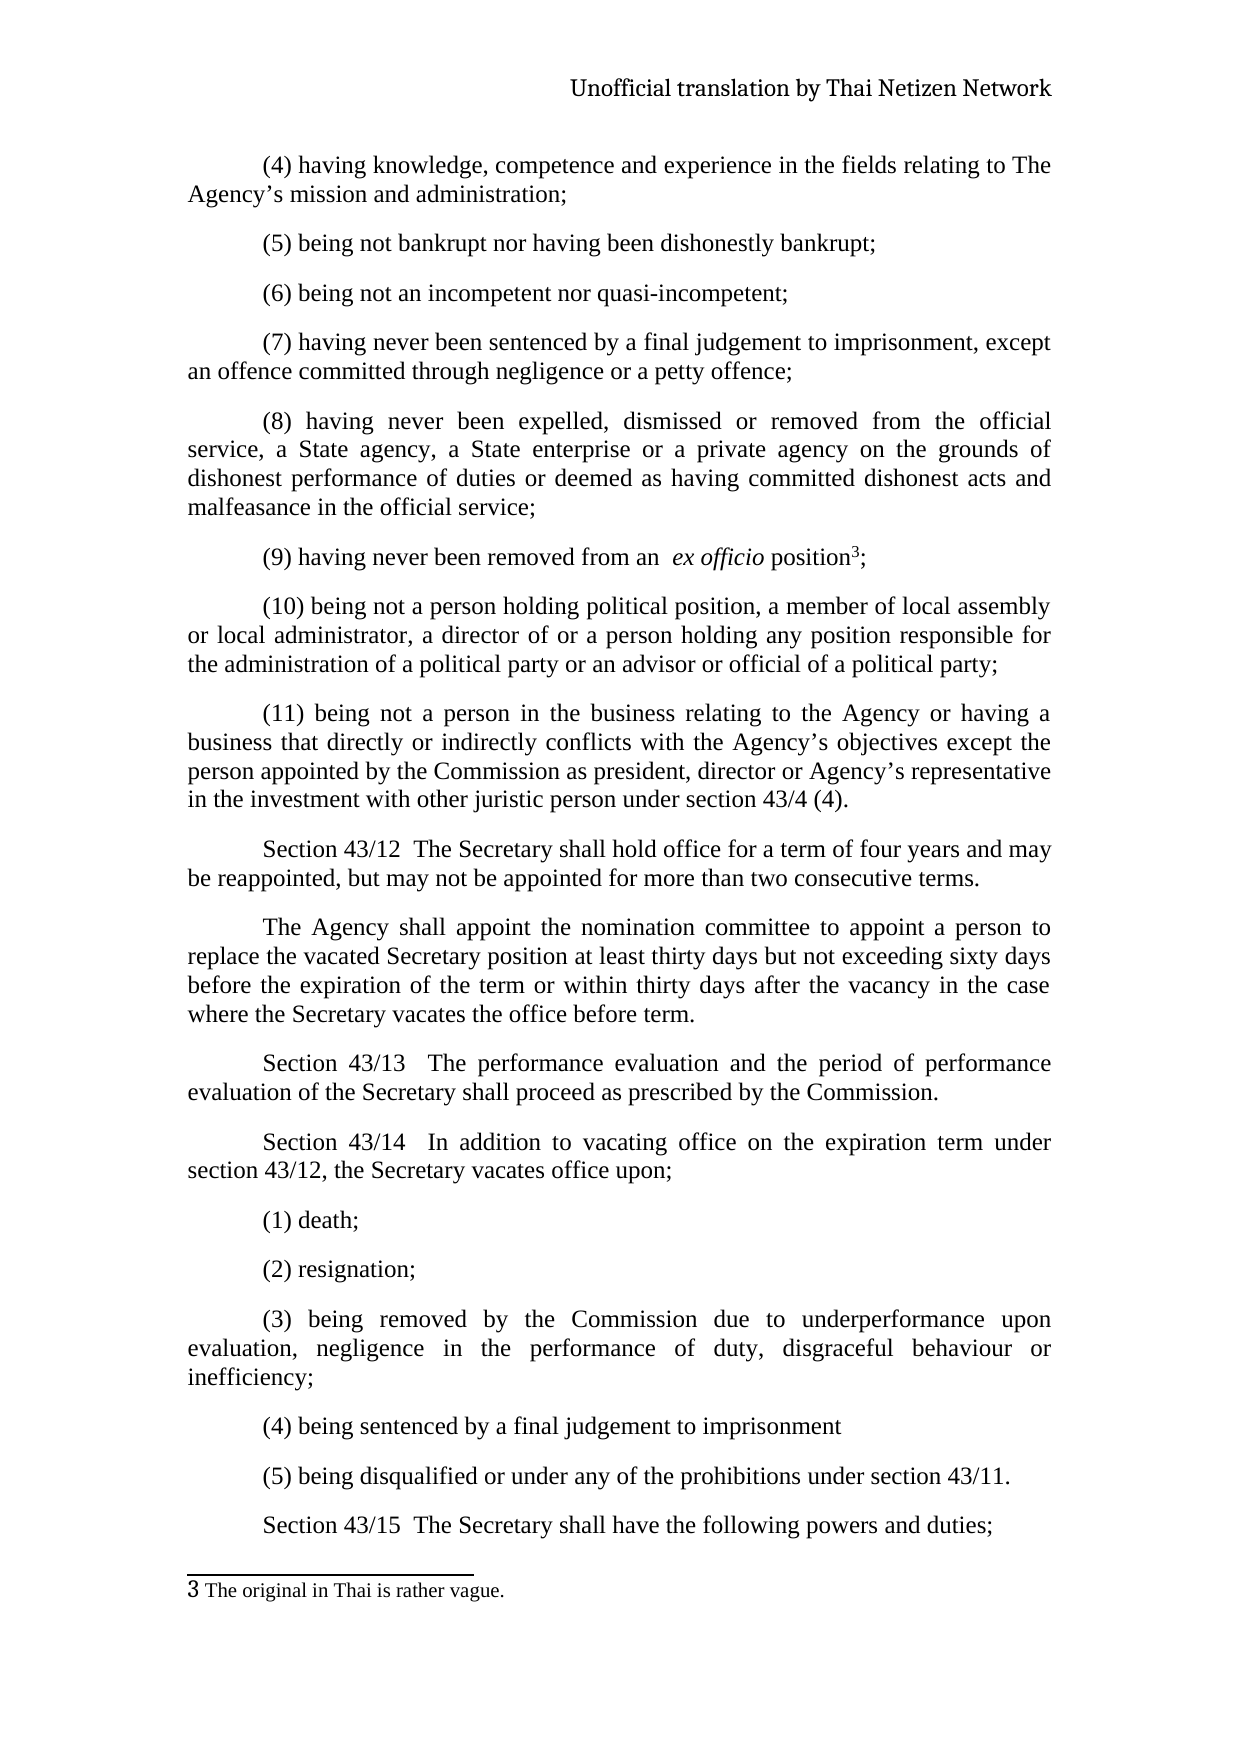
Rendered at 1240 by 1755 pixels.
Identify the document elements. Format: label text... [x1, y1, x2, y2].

text The original in Thai is rather vague. [187, 1575, 1052, 1604]
text (4) having knowledge, competence and experience in the fields relating to The Agency’s mission and administration; [187, 150, 1052, 207]
text (10) being not a person holding political position, a member of local assembly or local administrator, a director of or a person holding any position responsible for the administration of a political party or an advisor or official of a political party; [187, 591, 1052, 677]
text (2) resignation; [187, 1254, 1052, 1283]
text Section 43/12 The Secretary shall hold office for a term of four years and may be reappointed, but may not be appointed for more than two consecutive terms. [187, 834, 1052, 892]
text Section 43/13 The performance evaluation and the period of performance evaluation of the Secretary shall proceed as prescribed by the Commission. [187, 1048, 1052, 1106]
text Section 43/15 The Secretary shall have the following powers and duties; [187, 1510, 1052, 1539]
text (7) having never been sentenced by a final judgement to imprisonment, except an offence committed through negligence or a petty offence; [187, 327, 1052, 385]
text (4) being sentenced by a final judgement to imprisonment [187, 1411, 1052, 1440]
text (11) being not a person in the business relating to the Agency or having a business that directly or indirectly conflicts with the Agency’s objectives except the person appointed by the Commission as president, director or Agency’s representative in the investment with other juristic person under section 43/4 (4). [187, 698, 1052, 813]
text (6) being not an incompetent nor quasi-incompetent; [187, 278, 1052, 307]
text (3) being removed by the Commission due to underperformance upon evaluation, negligence in the performance of duty, disgraceful behaviour or inefficiency; [187, 1304, 1052, 1390]
text (5) being disqualified or under any of the prohibitions under section 43/11. [187, 1461, 1052, 1489]
text (8) having never been expelled, dismissed or removed from the official service, a State agency, a State enterprise or a private agency on the grounds of dishonest performance of duties or deemed as having committed dishonest acts and malfeasance in the official service; [187, 406, 1052, 521]
text (9) having never been removed from an ex officio position; [187, 542, 1052, 570]
text (1) death; [187, 1205, 1052, 1234]
text (5) being not bankrupt nor having been dishonestly bankrupt; [187, 228, 1052, 257]
text The Agency shall appoint the nomination committee to appoint a person to replace the vacated Secretary position at least thirty days but not exceeding sixty days before the expiration of the term or within thirty days after the vacancy in the case where the Secretary vacates the office before term. [187, 912, 1052, 1027]
text Section 43/14 In addition to vacating office on the expiration term under section 43/12, the Secretary vacates office upon; [187, 1127, 1052, 1184]
